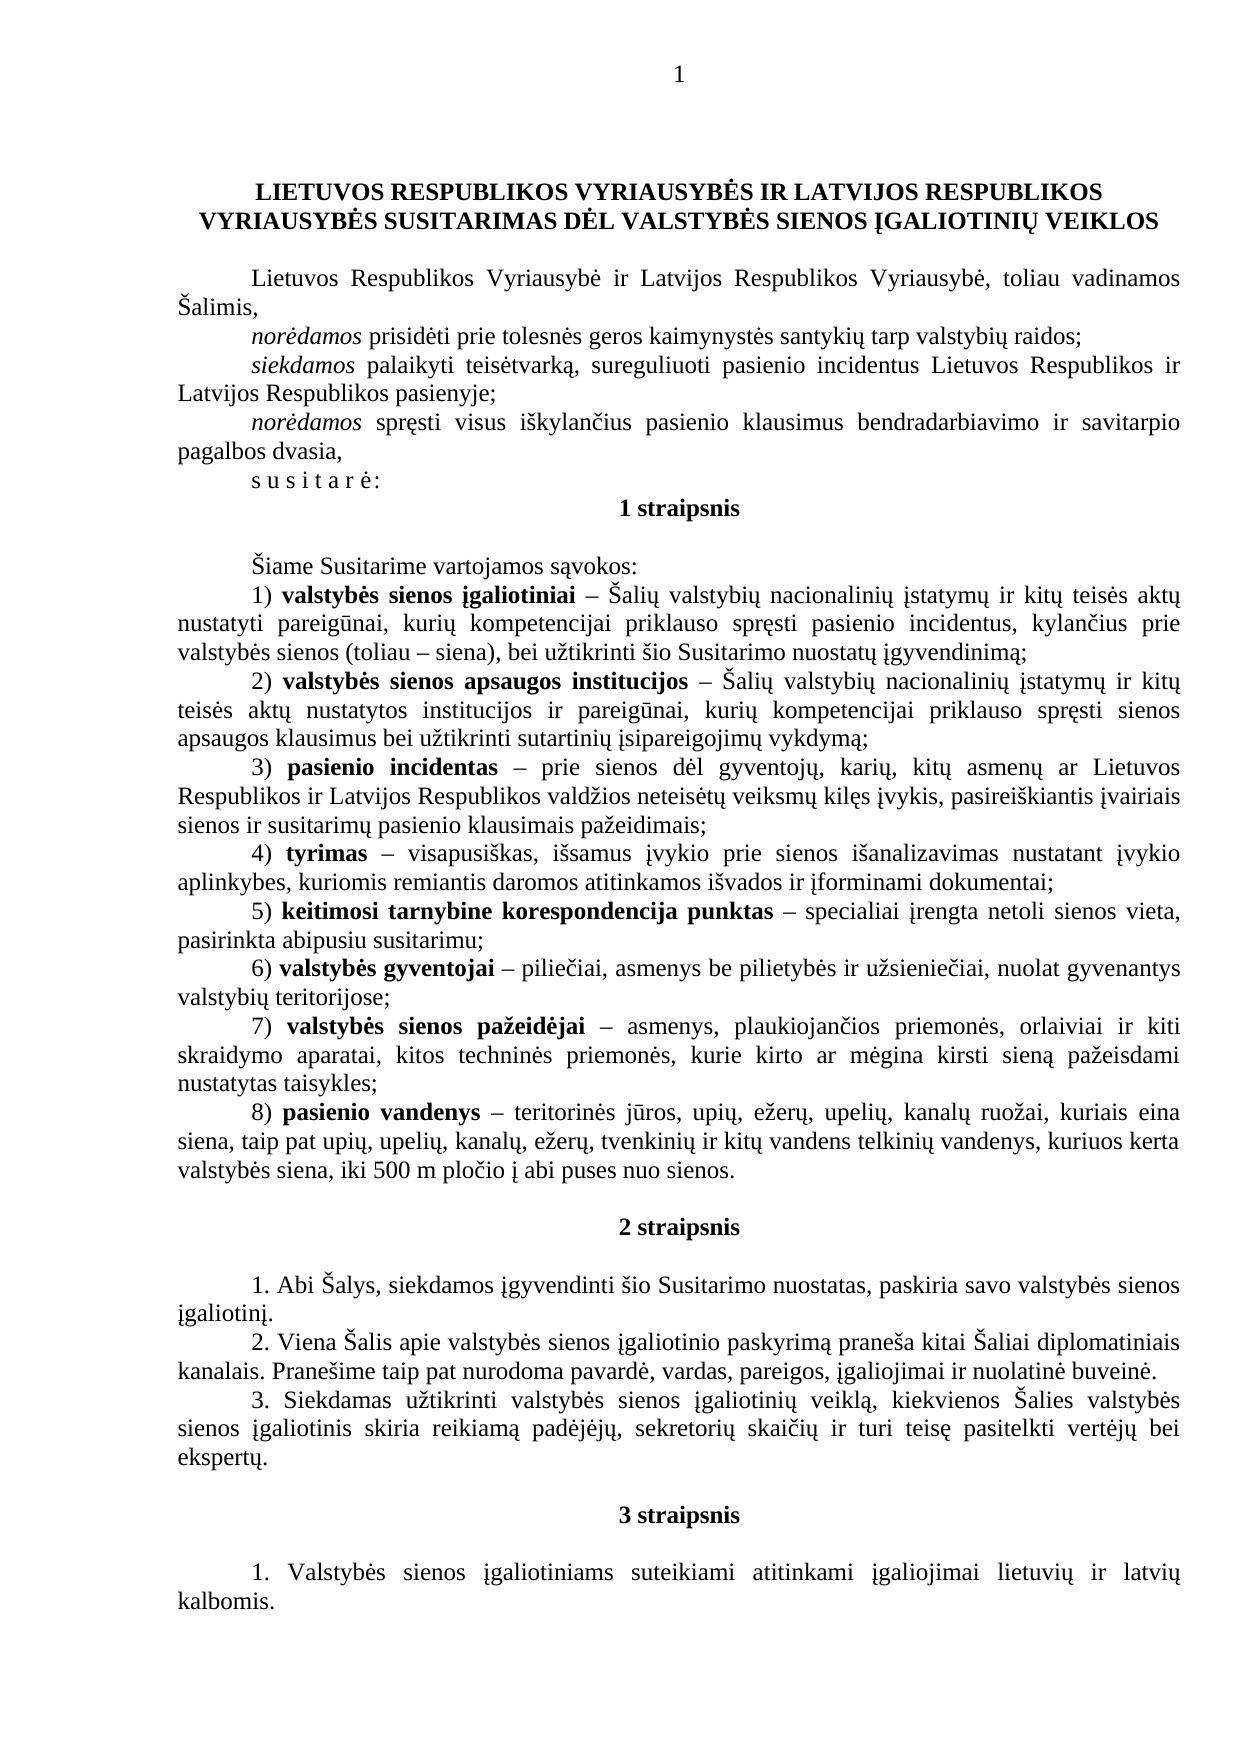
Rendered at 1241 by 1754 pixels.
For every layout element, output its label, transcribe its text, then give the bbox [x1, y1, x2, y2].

text susitarė: [177, 465, 1181, 493]
text 2 straipsnis [177, 1212, 1181, 1241]
text 2. Viena Šalis apie valstybės sienos įgaliotinio paskyrimą praneša kitai Šaliai diplomatiniais kanalais. Pranešime taip pat nurodoma pavardė, vardas, pareigos, įgaliojimai ir nuolatinė buveinė. [177, 1327, 1181, 1385]
text Lietuvos Respublikos Vyriausybė ir Latvijos Respublikos Vyriausybė, toliau vadinamos Šalimis, [177, 263, 1181, 321]
text Šiame Susitarime vartojamos sąvokos: [177, 551, 1181, 580]
text 8) pasienio vandenys – teritorinės jūros, upių, ežerų, upelių, kanalų ruožai, kuriais eina siena, taip pat upių, upelių, kanalų, ežerų, tvenkinių ir kitų vandens telkinių vandenys, kuriuos kerta valstybės siena, iki 500 m pločio į abi puses nuo sienos. [177, 1097, 1181, 1183]
text 3) pasienio incidentas – prie sienos dėl gyventojų, karių, kitų asmenų ar Lietuvos Respublikos ir Latvijos Respublikos valdžios neteisėtų veiksmų kilęs įvykis, pasireiškiantis įvairiais sienos ir susitarimų pasienio klausimais pažeidimais; [177, 752, 1181, 838]
text 1. Valstybės sienos įgaliotiniams suteikiami atitinkami įgaliojimai lietuvių ir latvių kalbomis. [177, 1557, 1181, 1615]
text siekdamos palaikyti teisėtvarką, sureguliuoti pasienio incidentus Lietuvos Respublikos ir Latvijos Respublikos pasienyje; [177, 350, 1181, 407]
text norėdamos prisidėti prie tolesnės geros kaimynystės santykių tarp valstybių raidos; [177, 321, 1181, 350]
text 1) valstybės sienos įgaliotiniai – Šalių valstybių nacionalinių įstatymų ir kitų teisės aktų nustatyti pareigūnai, kurių kompetencijai priklauso spręsti pasienio incidentus, kylančius prie valstybės sienos (toliau – siena), bei užtikrinti šio Susitarimo nuostatų įgyvendinimą; [177, 580, 1181, 666]
text 6) valstybės gyventojai – piliečiai, asmenys be pilietybės ir užsieniečiai, nuolat gyvenantys valstybių teritorijose; [177, 953, 1181, 1011]
text 7) valstybės sienos pažeidėjai – asmenys, plaukiojančios priemonės, orlaiviai ir kiti skraidymo aparatai, kitos techninės priemonės, kurie kirto ar mėgina kirsti sieną pažeisdami nustatytas taisykles; [177, 1011, 1181, 1097]
text LIETUVOS RESPUBLIKOS VYRIAUSYBĖS IR LATVIJOS RESPUBLIKOS VYRIAUSYBĖS SUSITARIMAS DĖL VALSTYBĖS SIENOS ĮGALIOTINIŲ VEIKLOS [177, 177, 1181, 235]
text 3 straipsnis [177, 1500, 1181, 1528]
text 5) keitimosi tarnybine korespondencija punktas – specialiai įrengta netoli sienos vieta, pasirinkta abipusiu susitarimu; [177, 896, 1181, 953]
text 1 straipsnis [177, 493, 1181, 522]
text norėdamos spręsti visus iškylančius pasienio klausimus bendradarbiavimo ir savitarpio pagalbos dvasia, [177, 407, 1181, 465]
text 4) tyrimas – visapusiškas, išsamus įvykio prie sienos išanalizavimas nustatant įvykio aplinkybes, kuriomis remiantis daromos atitinkamos išvados ir įforminami dokumentai; [177, 838, 1181, 896]
text 3. Siekdamas užtikrinti valstybės sienos įgaliotinių veiklą, kiekvienos Šalies valstybės sienos įgaliotinis skiria reikiamą padėjėjų, sekretorių skaičių ir turi teisę pasitelkti vertėjų bei ekspertų. [177, 1385, 1181, 1471]
text 1. Abi Šalys, siekdamos įgyvendinti šio Susitarimo nuostatas, paskiria savo valstybės sienos įgaliotinį. [177, 1270, 1181, 1327]
text 2) valstybės sienos apsaugos institucijos – Šalių valstybių nacionalinių įstatymų ir kitų teisės aktų nustatytos institucijos ir pareigūnai, kurių kompetencijai priklauso spręsti sienos apsaugos klausimus bei užtikrinti sutartinių įsipareigojimų vykdymą; [177, 666, 1181, 752]
